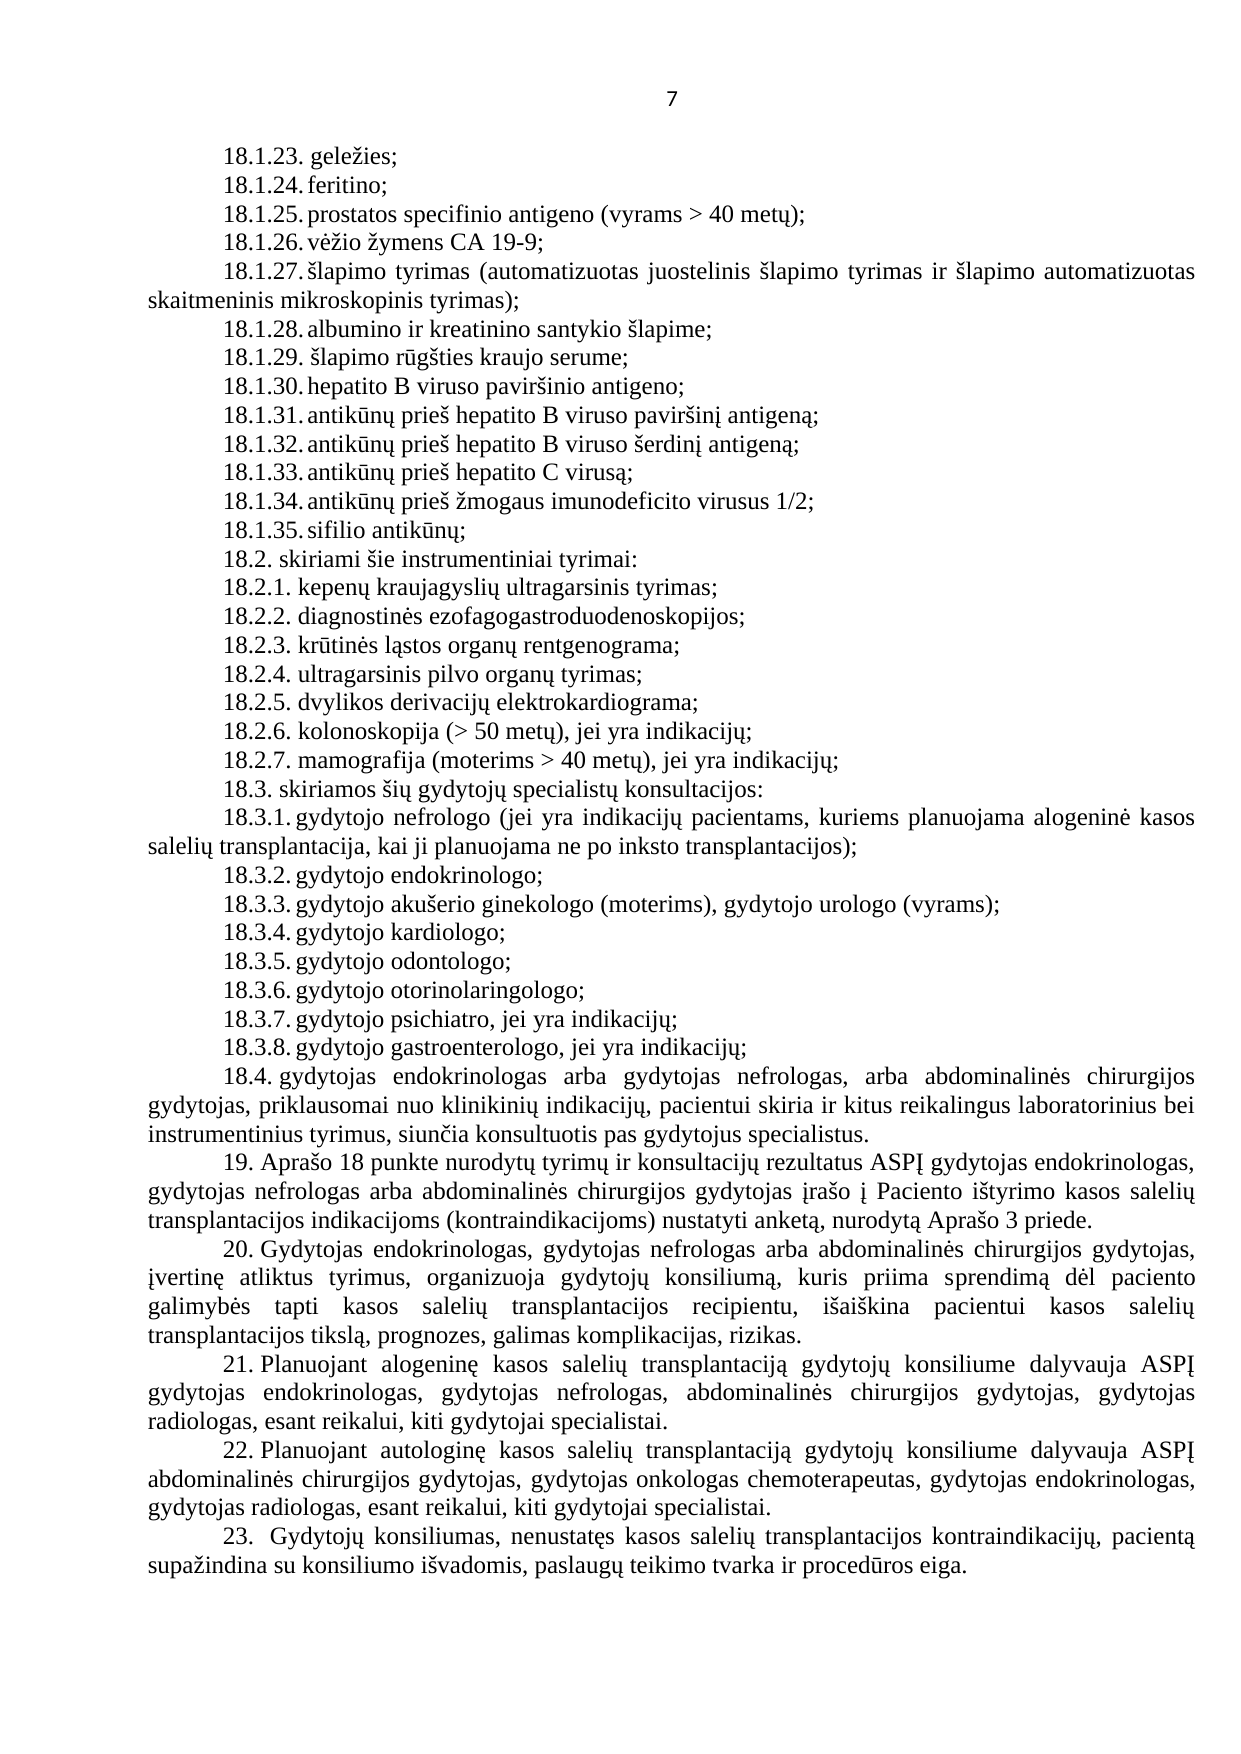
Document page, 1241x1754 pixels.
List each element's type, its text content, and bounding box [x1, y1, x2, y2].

text 18.1.30. hepatito B viruso paviršinio antigeno; [148, 371, 1196, 400]
text 18.4. gydytojas endokrinologas arba gydytojas nefrologas, arba abdominalinės chirurgijos gydytojas, priklausomai nuo klinikinių indikacijų, pacientui skiria ir kitus reikalingus laboratorinius bei instrumentinius tyrimus, siunčia konsultuotis pas gydytojus specialistus. [148, 1061, 1196, 1147]
text 18.3. skiriamos šių gydytojų specialistų konsultacijos: [223, 774, 1196, 802]
text 22. Planuojant autologinę kasos salelių transplantaciją gydytojų konsiliume dalyvauja ASPĮ abdominalinės chirurgijos gydytojas, gydytojas onkologas chemoterapeutas, gydytojas endokrinologas, gydytojas radiologas, esant reikalui, kiti gydytojai specialistai. [148, 1435, 1196, 1521]
text 18.2. skiriami šie instrumentiniai tyrimai: [148, 544, 1196, 572]
text 18.1.34. antikūnų prieš žmogaus imunodeficito virusus 1/2; [148, 486, 1196, 515]
text 18.1.23. geležies; [148, 141, 1196, 170]
text 18.1.28. albumino ir kreatinino santykio šlapime; [148, 314, 1196, 342]
text 18.1.33. antikūnų prieš hepatito C virusą; [148, 457, 1196, 486]
text 18.1.32. antikūnų prieš hepatito B viruso šerdinį antigeną; [148, 429, 1196, 457]
text 18.1.35. sifilio antikūnų; [148, 515, 1196, 544]
text 18.3.7. gydytojo psichiatro, jei yra indikacijų; [148, 1004, 1196, 1032]
text 18.2.2. diagnostinės ezofagogastroduodenoskopijos; [223, 601, 1196, 630]
text 18.3.5. gydytojo odontologo; [148, 946, 1196, 975]
text 18.1.27. šlapimo tyrimas (automatizuotas juostelinis šlapimo tyrimas ir šlapimo automatizuotas skaitmeninis mikroskopinis tyrimas); [148, 256, 1196, 314]
text 18.1.29. šlapimo rūgšties kraujo serume; [148, 342, 1196, 371]
text 18.3.4. gydytojo kardiologo; [148, 917, 1196, 946]
text 18.1.31. antikūnų prieš hepatito B viruso paviršinį antigeną; [148, 400, 1196, 429]
text 18.2.3. krūtinės ląstos organų rentgenograma; [223, 630, 1196, 659]
text 18.1.24. feritino; [148, 170, 1196, 199]
text 21. Planuojant alogeninę kasos salelių transplantaciją gydytojų konsiliume dalyvauja ASPĮ gydytojas endokrinologas, gydytojas nefrologas, abdominalinės chirurgijos gydytojas, gydytojas radiologas, esant reikalui, kiti gydytojai specialistai. [148, 1349, 1196, 1435]
text 23. Gydytojų konsiliumas, nenustatęs kasos salelių transplantacijos kontraindikacijų, pacientą supažindina su konsiliumo išvadomis, paslaugų teikimo tvarka ir procedūros eiga. [148, 1521, 1196, 1579]
text 19. Aprašo 18 punkte nurodytų tyrimų ir konsultacijų rezultatus ASPĮ gydytojas endokrinologas, gydytojas nefrologas arba abdominalinės chirurgijos gydytojas įrašo į Paciento ištyrimo kasos salelių transplantacijos indikacijoms (kontraindikacijoms) nustatyti anketą, nurodytą Aprašo 3 priede. [148, 1147, 1196, 1234]
text 18.3.3. gydytojo akušerio ginekologo (moterims), gydytojo urologo (vyrams); [148, 889, 1196, 917]
text 20. Gydytojas endokrinologas, gydytojas nefrologas arba abdominalinės chirurgijos gydytojas, įvertinę atliktus tyrimus, organizuoja gydytojų konsiliumą, kuris priima sprendimą dėl paciento galimybės tapti kasos salelių transplantacijos recipientu, išaiškina pacientui kasos salelių transplantacijos tikslą, prognozes, galimas komplikacijas, rizikas. [148, 1234, 1196, 1349]
text 18.2.5. dvylikos derivacijų elektrokardiograma; [223, 687, 1196, 716]
text 18.1.26. vėžio žymens CA 19-9; [148, 227, 1196, 256]
text 18.3.6. gydytojo otorinolaringologo; [148, 975, 1196, 1004]
text 18.2.6. kolonoskopija (> 50 metų), jei yra indikacijų; [223, 716, 1196, 745]
text 18.2.4. ultragarsinis pilvo organų tyrimas; [223, 659, 1196, 687]
text 18.2.7. mamografija (moterims > 40 metų), jei yra indikacijų; [223, 745, 1196, 774]
text 18.3.2. gydytojo endokrinologo; [148, 860, 1196, 889]
text 18.2.1. kepenų kraujagyslių ultragarsinis tyrimas; [223, 572, 1196, 601]
text 18.3.1. gydytojo nefrologo (jei yra indikacijų pacientams, kuriems planuojama alogeninė kasos salelių transplantacija, kai ji planuojama ne po inksto transplantacijos); [148, 802, 1196, 860]
text 18.3.8. gydytojo gastroenterologo, jei yra indikacijų; [148, 1032, 1196, 1061]
text 18.1.25. prostatos specifinio antigeno (vyrams > 40 metų); [148, 199, 1196, 227]
